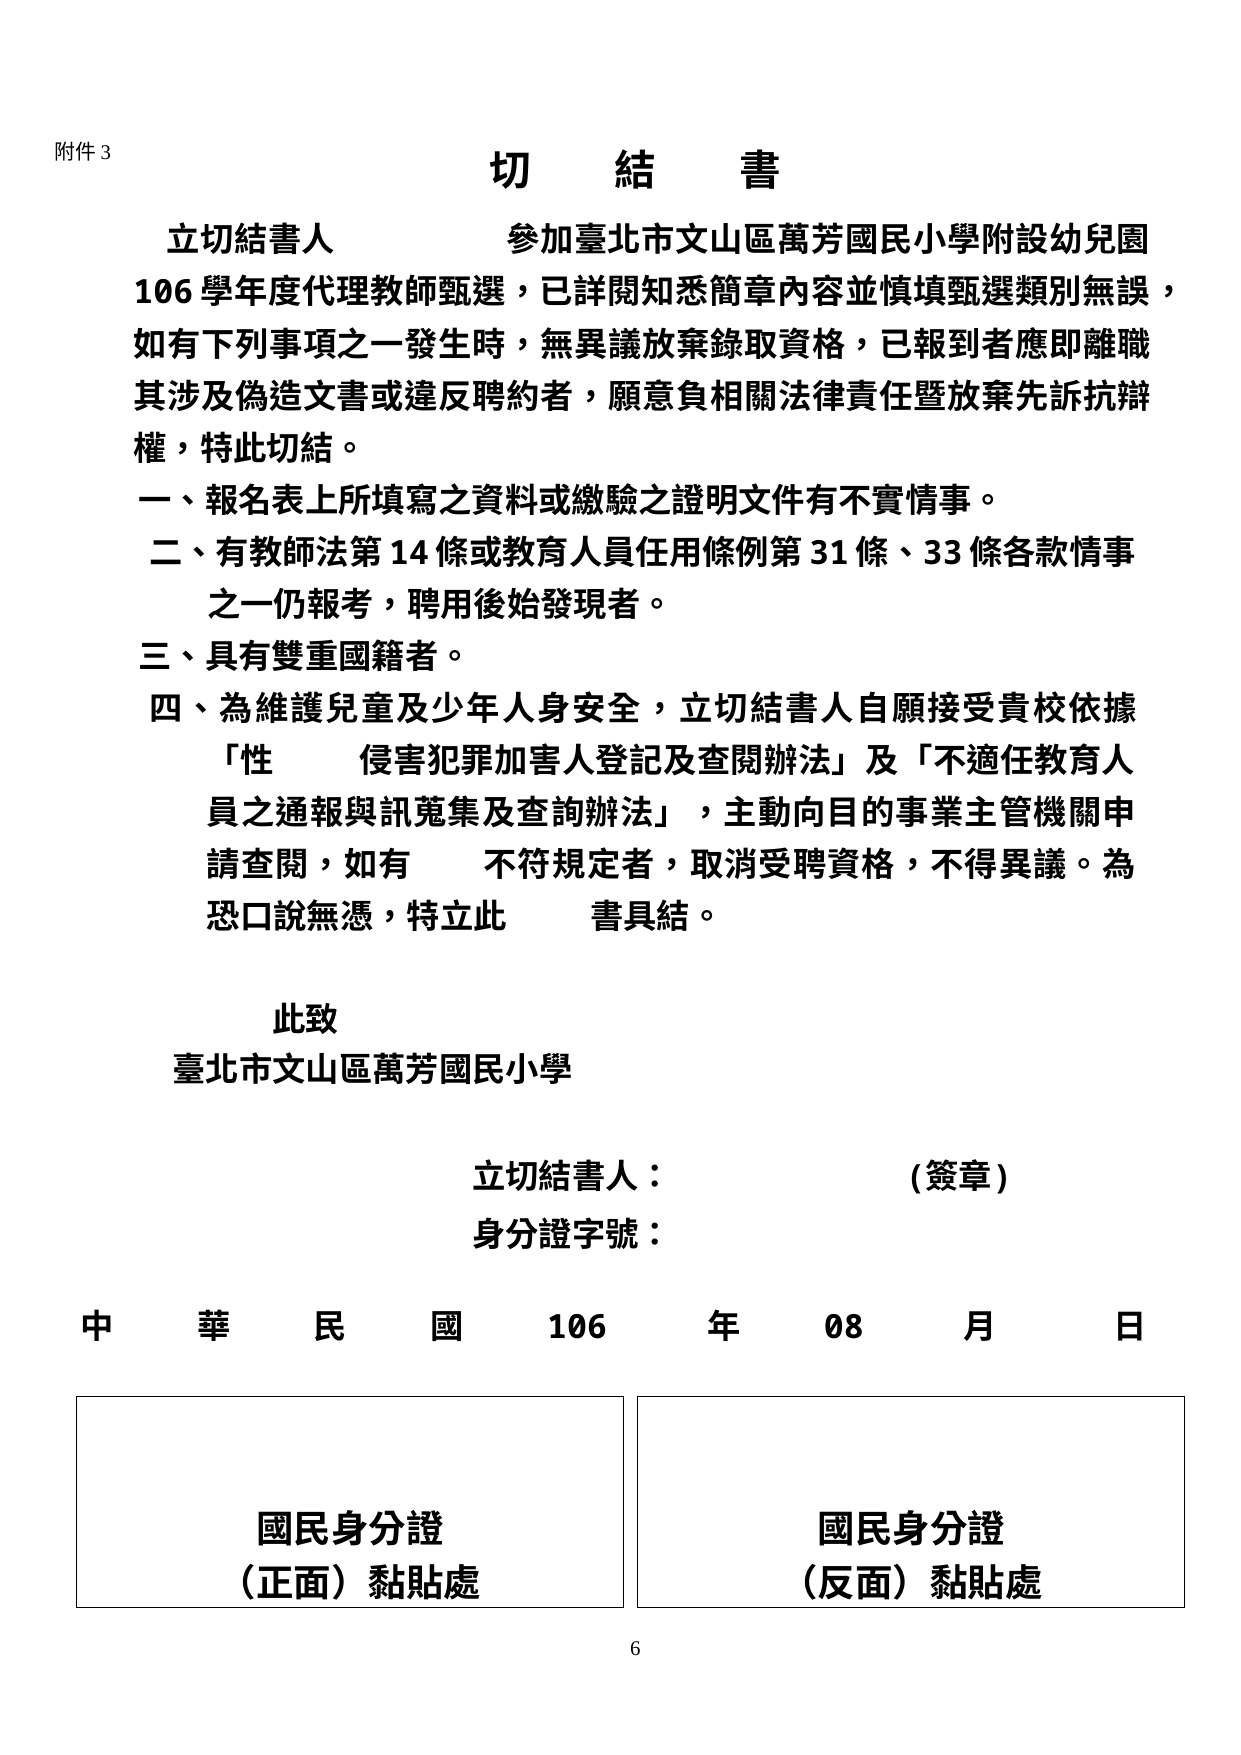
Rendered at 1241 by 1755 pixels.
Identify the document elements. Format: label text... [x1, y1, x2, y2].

text 附件3 [54, 136, 126, 160]
text 四、為維護兒童及少年人身安全，立切結書人自願接受貴校依據「性 侵害犯罪加害人登記及查閱辦法」及「不適任教育人員之通報與訊蒐集及查詢辦法」，主動向目的事業主管機關申請查閱，如有 不符規定者，取消受聘資格，不得異議。為恐口說無憑，特立此 書具結。 [103, 679, 1137, 939]
text 中 華 民 國 106 年 08 月 日 [80, 1308, 1152, 1346]
text 立切結書人： (簽章) [139, 1141, 1131, 1200]
table_header 國民身分證 （正面）黏貼處 [77, 1397, 623, 1607]
text 臺北市文山區萬芳國民小學 [139, 1041, 1131, 1091]
text 一、報名表上所填寫之資料或繳驗之證明文件有不實情事。 [118, 471, 1152, 523]
text 立切結書人 參加臺北市文山區萬芳國民小學附設幼兒園106學年度代理教師甄選，已詳閱知悉簡章內容並慎填甄選類別無誤，如有下列事項之一發生時，無異議放棄錄取資格，已報到者應即離職，其涉及偽造文書或違反聘約者，願意負相關法律責任暨放棄先訴抗辯權，特此切結。 [98, 210, 1152, 471]
text 切 結 書 [118, 137, 1152, 198]
table_header [624, 1396, 637, 1607]
text 此致 [139, 991, 1131, 1041]
text [40, 128, 141, 168]
text 二、有教師法第14條或教育人員任用條例第31條、33條各款情事之一仍報考，聘用後始發現者。 [89, 523, 1152, 627]
text 身分證字號： [139, 1200, 1131, 1258]
text 三、具有雙重國籍者。 [118, 627, 1152, 679]
table_header 國民身分證 （反面）黏貼處 [638, 1397, 1184, 1607]
